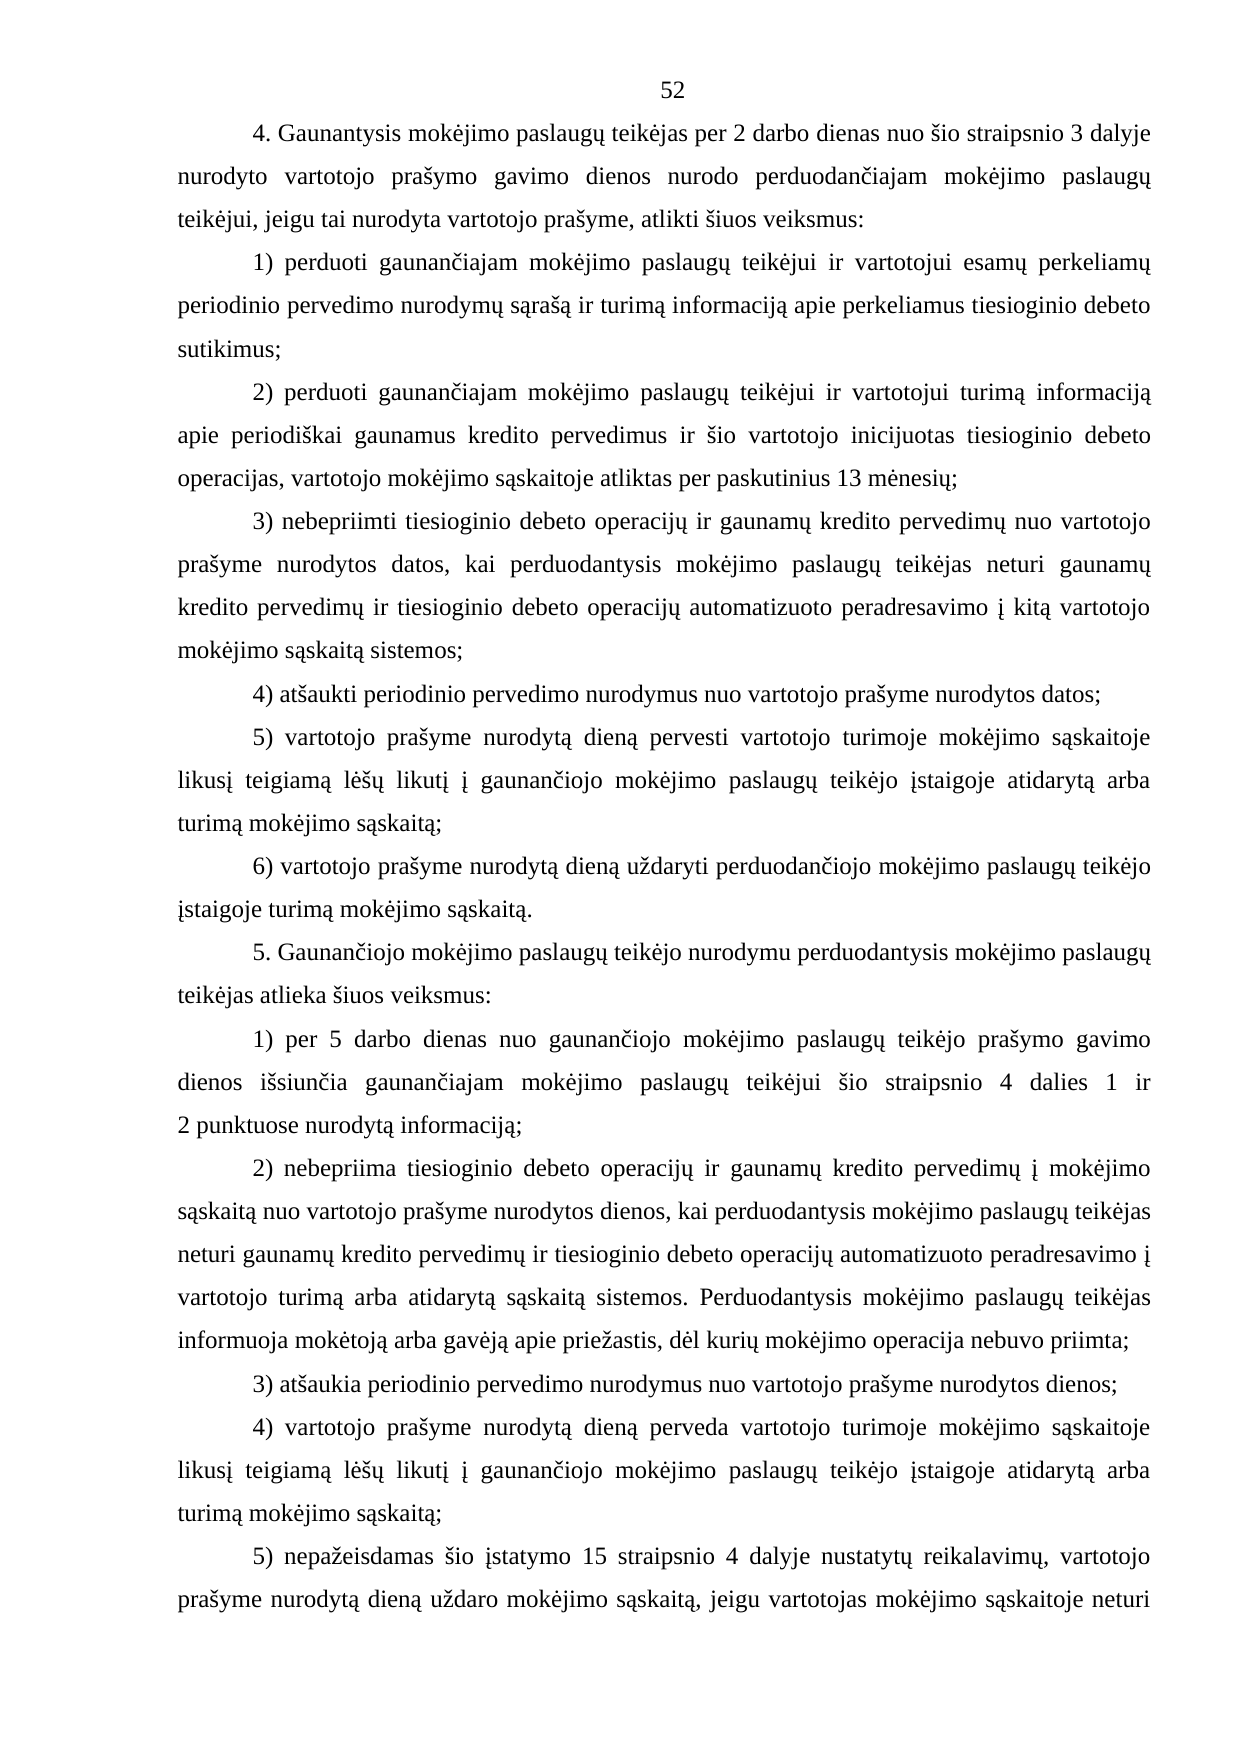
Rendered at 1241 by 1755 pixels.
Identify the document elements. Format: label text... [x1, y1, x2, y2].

text 5) vartotojo prašyme nurodytą dieną pervesti vartotojo turimoje mokėjimo sąskaitoje likusį teigiamą lėšų likutį į gaunančiojo mokėjimo paslaugų teikėjo įstaigoje atidarytą arba turimą mokėjimo sąskaitą; [177, 722, 1152, 837]
text 2) perduoti gaunančiajam mokėjimo paslaugų teikėjui ir vartotojui turimą informaciją apie periodiškai gaunamus kredito pervedimus ir šio vartotojo inicijuotas tiesioginio debeto operacijas, vartotojo mokėjimo sąskaitoje atliktas per paskutinius 13 mėnesių; [177, 377, 1152, 492]
text 3) nebepriimti tiesioginio debeto operacijų ir gaunamų kredito pervedimų nuo vartotojo prašyme nurodytos datos, kai perduodantysis mokėjimo paslaugų teikėjas neturi gaunamų kredito pervedimų ir tiesioginio debeto operacijų automatizuoto peradresavimo į kitą vartotojo mokėjimo sąskaitą sistemos; [177, 506, 1152, 664]
text 4) vartotojo prašyme nurodytą dieną perveda vartotojo turimoje mokėjimo sąskaitoje likusį teigiamą lėšų likutį į gaunančiojo mokėjimo paslaugų teikėjo įstaigoje atidarytą arba turimą mokėjimo sąskaitą; [177, 1412, 1152, 1527]
text 4. Gaunantysis mokėjimo paslaugų teikėjas per 2 darbo dienas nuo šio straipsnio 3 dalyje nurodyto vartotojo prašymo gavimo dienos nurodo perduodančiajam mokėjimo paslaugų teikėjui, jeigu tai nurodyta vartotojo prašyme, atlikti šiuos veiksmus: [177, 118, 1152, 233]
text 6) vartotojo prašyme nurodytą dieną uždaryti perduodančiojo mokėjimo paslaugų teikėjo įstaigoje turimą mokėjimo sąskaitą. [177, 851, 1152, 923]
text 1) per 5 darbo dienas nuo gaunančiojo mokėjimo paslaugų teikėjo prašymo gavimo dienos išsiunčia gaunančiajam mokėjimo paslaugų teikėjui šio straipsnio 4 dalies 1 ir 2 punktuose nurodytą informaciją; [177, 1024, 1152, 1139]
text 5. Gaunančiojo mokėjimo paslaugų teikėjo nurodymu perduodantysis mokėjimo paslaugų teikėjas atlieka šiuos veiksmus: [177, 937, 1152, 1009]
text 2) nebepriima tiesioginio debeto operacijų ir gaunamų kredito pervedimų į mokėjimo sąskaitą nuo vartotojo prašyme nurodytos dienos, kai perduodantysis mokėjimo paslaugų teikėjas neturi gaunamų kredito pervedimų ir tiesioginio debeto operacijų automatizuoto peradresavimo į vartotojo turimą arba atidarytą sąskaitą sistemos. Perduodantysis mokėjimo paslaugų teikėjas informuoja mokėtoją arba gavėją apie priežastis, dėl kurių mokėjimo operacija nebuvo priimta; [177, 1153, 1152, 1354]
text 1) perduoti gaunančiajam mokėjimo paslaugų teikėjui ir vartotojui esamų perkeliamų periodinio pervedimo nurodymų sąrašą ir turimą informaciją apie perkeliamus tiesioginio debeto sutikimus; [177, 247, 1152, 362]
text 3) atšaukia periodinio pervedimo nurodymus nuo vartotojo prašyme nurodytos dienos; [177, 1369, 1152, 1397]
text 5) nepažeisdamas šio įstatymo 15 straipsnio 4 dalyje nustatytų reikalavimų, vartotojo prašyme nurodytą dieną uždaro mokėjimo sąskaitą, jeigu vartotojas mokėjimo sąskaitoje neturi [177, 1541, 1152, 1613]
text 4) atšaukti periodinio pervedimo nurodymus nuo vartotojo prašyme nurodytos datos; [177, 679, 1152, 707]
